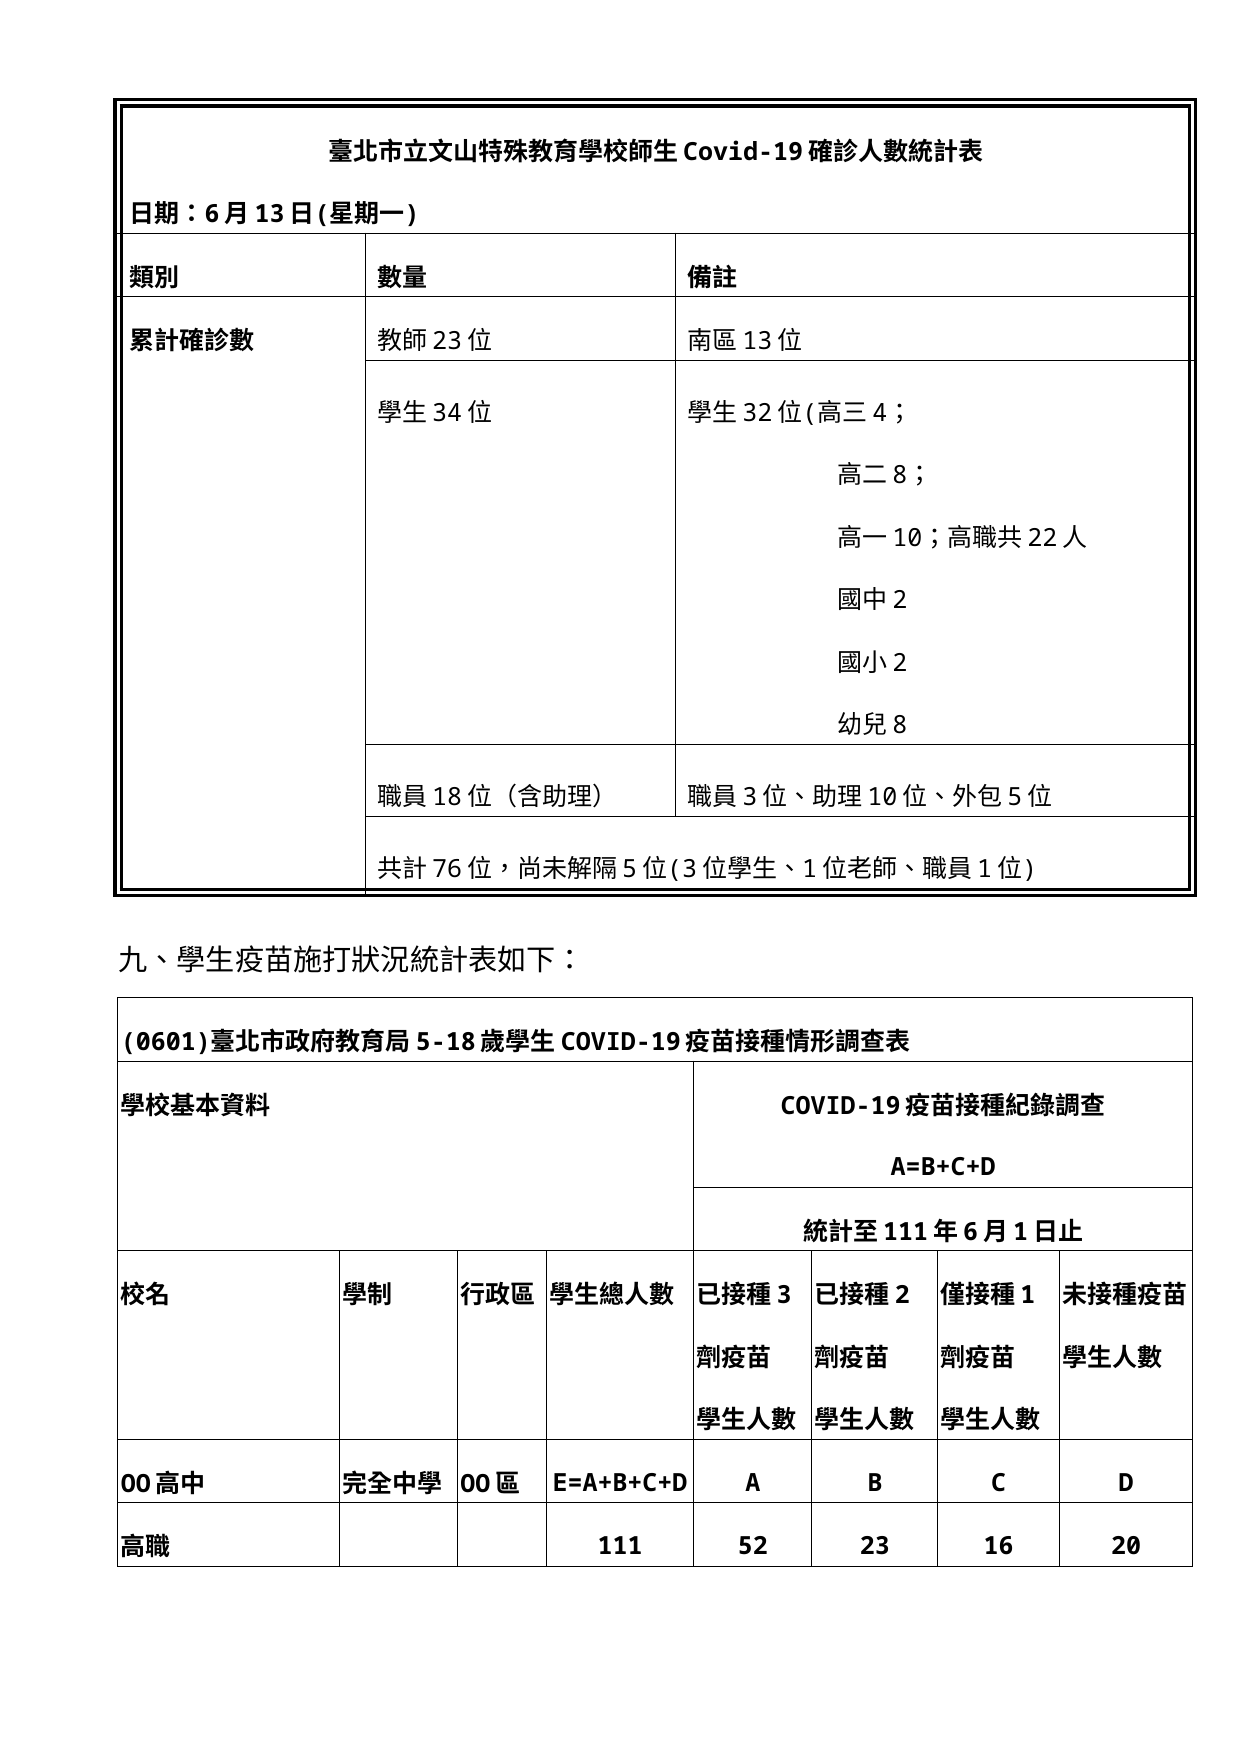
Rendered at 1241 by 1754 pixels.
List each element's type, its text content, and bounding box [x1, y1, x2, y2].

table_cell 數量 [366, 234, 675, 296]
table_cell 未接種疫苗 學生人數 [1060, 1251, 1192, 1439]
table_cell 學生32位(高三4； 高二8； 高一10；高職共22人 國中2 國小2 幼兒8 [676, 361, 1188, 744]
table_cell 備註 [676, 234, 1188, 296]
table_cell D [1060, 1440, 1192, 1502]
table_cell 類別 [123, 234, 365, 296]
table_cell [458, 1503, 546, 1566]
table_cell 共計76位，尚未解隔5位(3位學生、1位老師、職員1位) [366, 817, 1188, 888]
table_cell 統計至111年6月1日止 [694, 1188, 1192, 1250]
table_cell 23 [812, 1503, 937, 1566]
table_cell OO高中 [118, 1440, 339, 1502]
table_cell 完全中學 [340, 1440, 457, 1502]
table_cell 職員3位、助理10位、外包5位 [676, 745, 1188, 816]
table_cell 學生34位 [366, 361, 675, 744]
table_cell 學校基本資料 [118, 1062, 693, 1250]
table_cell 職員18位（含助理） [366, 745, 675, 816]
table_cell 高職 [118, 1503, 339, 1566]
table_cell [340, 1503, 457, 1566]
table_cell 已接種3劑疫苗 學生人數 [694, 1251, 811, 1439]
table_cell A [694, 1440, 811, 1502]
table_cell 16 [938, 1503, 1059, 1566]
table_header (0601)臺北市政府教育局5-18歲學生COVID-19疫苗接種情形調查表 [118, 998, 1192, 1061]
table_cell 累計確診數 [123, 297, 365, 888]
table_cell 20 [1060, 1503, 1192, 1566]
table_cell 學生總人數 [547, 1251, 693, 1439]
table_cell 校名 [118, 1251, 339, 1439]
table_cell 學制 [340, 1251, 457, 1439]
table_cell 已接種2劑疫苗 學生人數 [812, 1251, 937, 1439]
table_cell OO區 [458, 1440, 546, 1502]
table_cell COVID-19疫苗接種紀錄調查 A=B+C+D [694, 1062, 1192, 1187]
table_cell 行政區 [458, 1251, 546, 1439]
table_cell C [938, 1440, 1059, 1502]
table_cell 52 [694, 1503, 811, 1566]
table_cell E=A+B+C+D [547, 1440, 693, 1502]
table_cell 111 [547, 1503, 693, 1566]
table_cell 教師23位 [366, 297, 675, 359]
table_cell 僅接種1劑疫苗 學生人數 [938, 1251, 1059, 1439]
table_cell B [812, 1440, 937, 1502]
table_cell 南區13位 [676, 297, 1188, 359]
table_header 臺北市立文山特殊教育學校師生Covid-19確診人數統計表 日期：6月13日(星期一) [118, 101, 1192, 232]
text 九、學生疫苗施打狀況統計表如下： [118, 916, 1196, 978]
